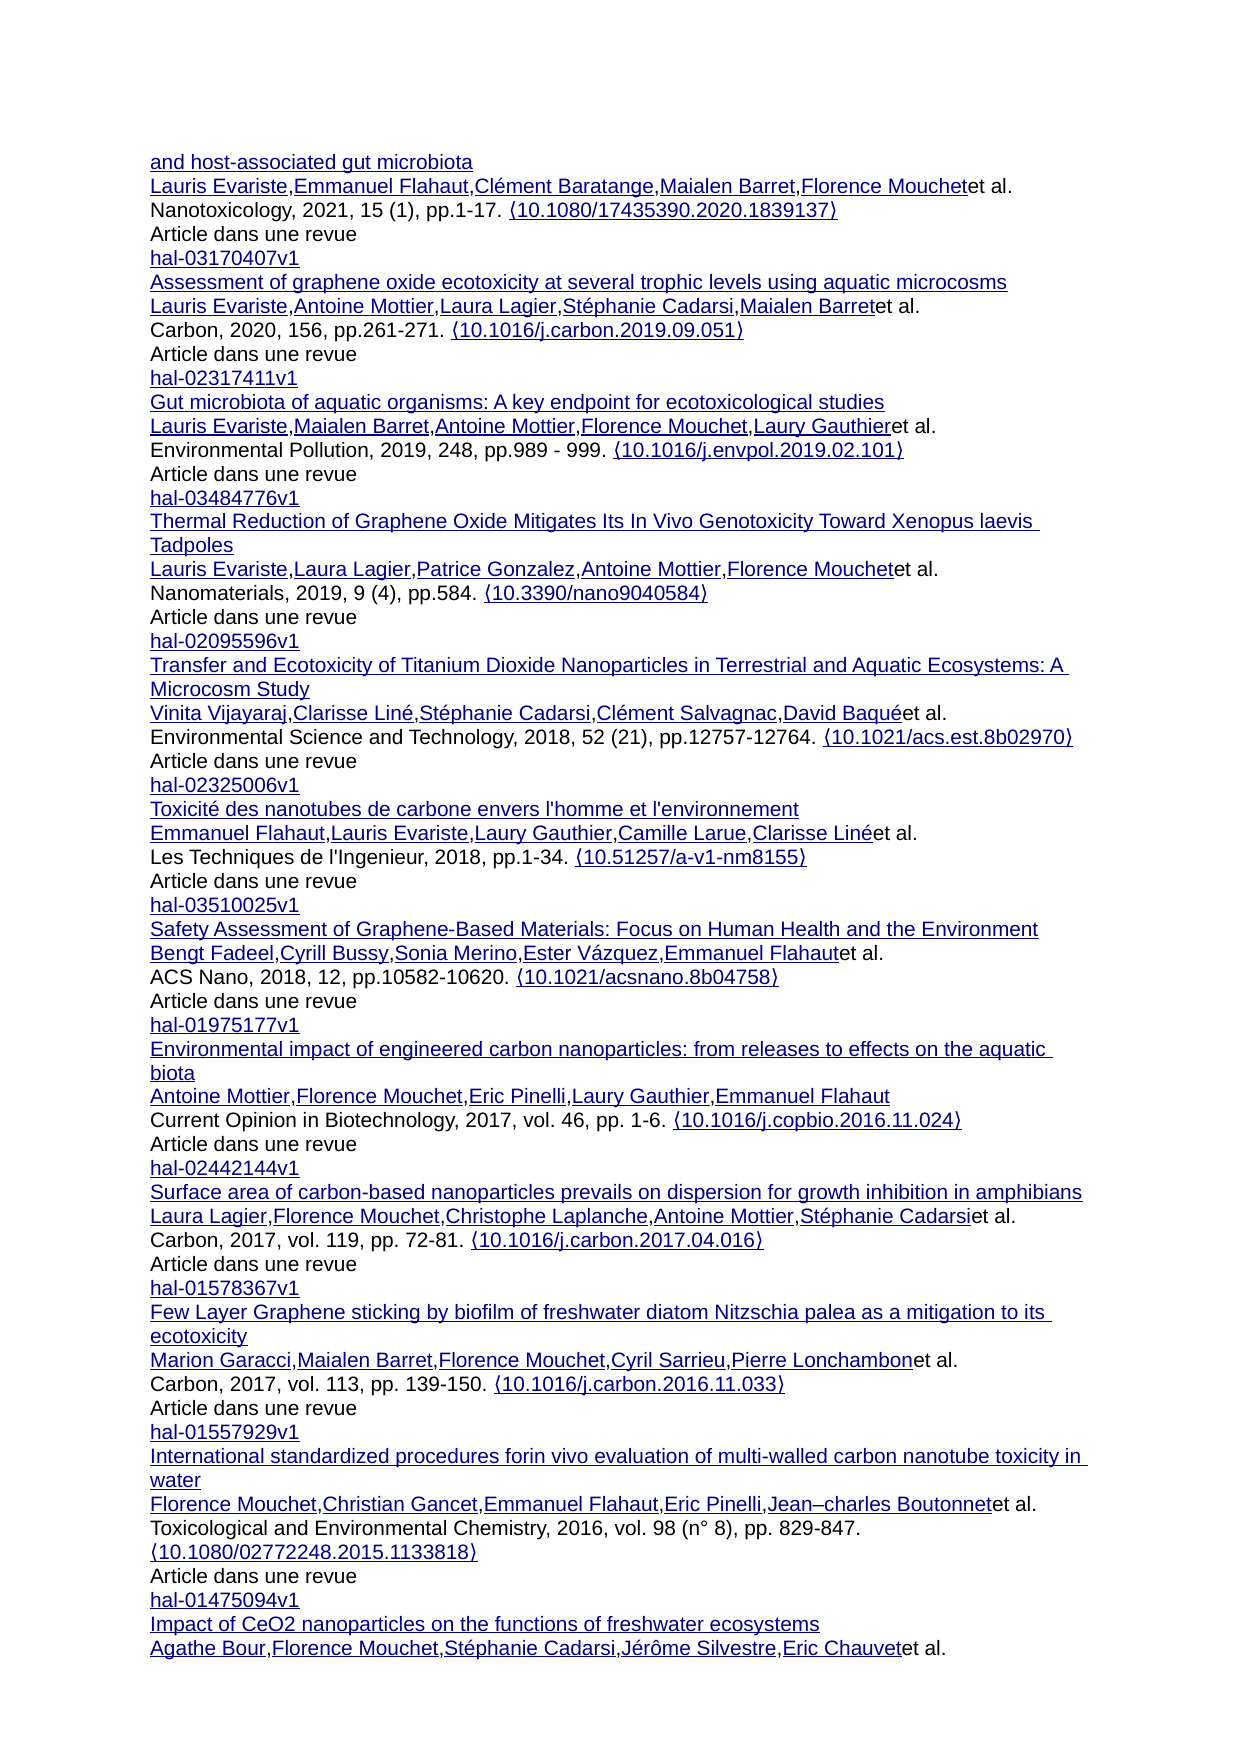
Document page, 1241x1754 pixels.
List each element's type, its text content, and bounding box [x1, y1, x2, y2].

table_cell Surface area of carbon-based nanoparticles prevails on dispersion for growth inhibition in amphibians Laura Lagier,Florence Mouchet,Christophe Laplanche,Antoine Mottier,Stéphanie Cadarsiet al. Carbon, 2017, vol. 119, pp. 72-81. ⟨10.1016/j.carbon.2017.04.016⟩ Article dans une revue hal-01578367v1 [150, 1180, 1090, 1300]
table_cell Thermal Reduction of Graphene Oxide Mitigates Its In Vivo Genotoxicity Toward Xenopus laevis Tadpoles Lauris Evariste,Laura Lagier,Patrice Gonzalez,Antoine Mottier,Florence Mouchetet al. Nanomaterials, 2019, 9 (4), pp.584. ⟨10.3390/nano9040584⟩ Article dans une revue hal-02095596v1 [150, 509, 1090, 653]
table_cell Toxicité des nanotubes de carbone envers l'homme et l'environnement Emmanuel Flahaut,Lauris Evariste,Laury Gauthier,Camille Larue,Clarisse Linéet al. Les Techniques de l'Ingenieur, 2018, pp.1-34. ⟨10.51257/a-v1-nm8155⟩ Article dans une revue hal-03510025v1 [150, 797, 1090, 917]
table_cell and host-associated gut microbiota Lauris Evariste,Emmanuel Flahaut,Clément Baratange,Maialen Barret,Florence Mouchetet al. Nanotoxicology, 2021, 15 (1), pp.1-17. ⟨10.1080/17435390.2020.1839137⟩ Article dans une revue hal-03170407v1 [150, 150, 1090, 270]
table_cell Assessment of graphene oxide ecotoxicity at several trophic levels using aquatic microcosms Lauris Evariste,Antoine Mottier,Laura Lagier,Stéphanie Cadarsi,Maialen Barretet al. Carbon, 2020, 156, pp.261-271. ⟨10.1016/j.carbon.2019.09.051⟩ Article dans une revue hal-02317411v1 [150, 270, 1090, 389]
table_cell Safety Assessment of Graphene-Based Materials: Focus on Human Health and the Environment Bengt Fadeel,Cyrill Bussy,Sonia Merino,Ester Vázquez,Emmanuel Flahautet al. ACS Nano, 2018, 12, pp.10582-10620. ⟨10.1021/acsnano.8b04758⟩ Article dans une revue hal-01975177v1 [150, 917, 1090, 1036]
table_cell Few Layer Graphene sticking by biofilm of freshwater diatom Nitzschia palea as a mitigation to its ecotoxicity Marion Garacci,Maialen Barret,Florence Mouchet,Cyril Sarrieu,Pierre Lonchambonet al. Carbon, 2017, vol. 113, pp. 139-150. ⟨10.1016/j.carbon.2016.11.033⟩ Article dans une revue hal-01557929v1 [150, 1300, 1090, 1444]
table_cell Environmental impact of engineered carbon nanoparticles: from releases to effects on the aquatic biota Antoine Mottier,Florence Mouchet,Eric Pinelli,Laury Gauthier,Emmanuel Flahaut Current Opinion in Biotechnology, 2017, vol. 46, pp. 1-6. ⟨10.1016/j.copbio.2016.11.024⟩ Article dans une revue hal-02442144v1 [150, 1036, 1090, 1180]
table_cell Transfer and Ecotoxicity of Titanium Dioxide Nanoparticles in Terrestrial and Aquatic Ecosystems: A Microcosm Study Vinita Vijayaraj,Clarisse Liné,Stéphanie Cadarsi,Clément Salvagnac,David Baquéet al. Environmental Science and Technology, 2018, 52 (21), pp.12757-12764. ⟨10.1021/acs.est.8b02970⟩ Article dans une revue hal-02325006v1 [150, 653, 1090, 797]
table_cell Impact of CeO2 nanoparticles on the functions of freshwater ecosystems Agathe Bour,Florence Mouchet,Stéphanie Cadarsi,Jérôme Silvestre,Eric Chauvetet al. [150, 1611, 1090, 1659]
table_cell Gut microbiota of aquatic organisms: A key endpoint for ecotoxicological studies Lauris Evariste,Maialen Barret,Antoine Mottier,Florence Mouchet,Laury Gauthieret al. Environmental Pollution, 2019, 248, pp.989 - 999. ⟨10.1016/j.envpol.2019.02.101⟩ Article dans une revue hal-03484776v1 [150, 390, 1090, 509]
table_cell International standardized procedures forin vivo evaluation of multi-walled carbon nanotube toxicity in water Florence Mouchet,Christian Gancet,Emmanuel Flahaut,Eric Pinelli,Jean–charles Boutonnetet al. Toxicological and Environmental Chemistry, 2016, vol. 98 (n° 8), pp. 829-847. ⟨10.1080/02772248.2015.1133818⟩ Article dans une revue hal-01475094v1 [150, 1444, 1090, 1611]
